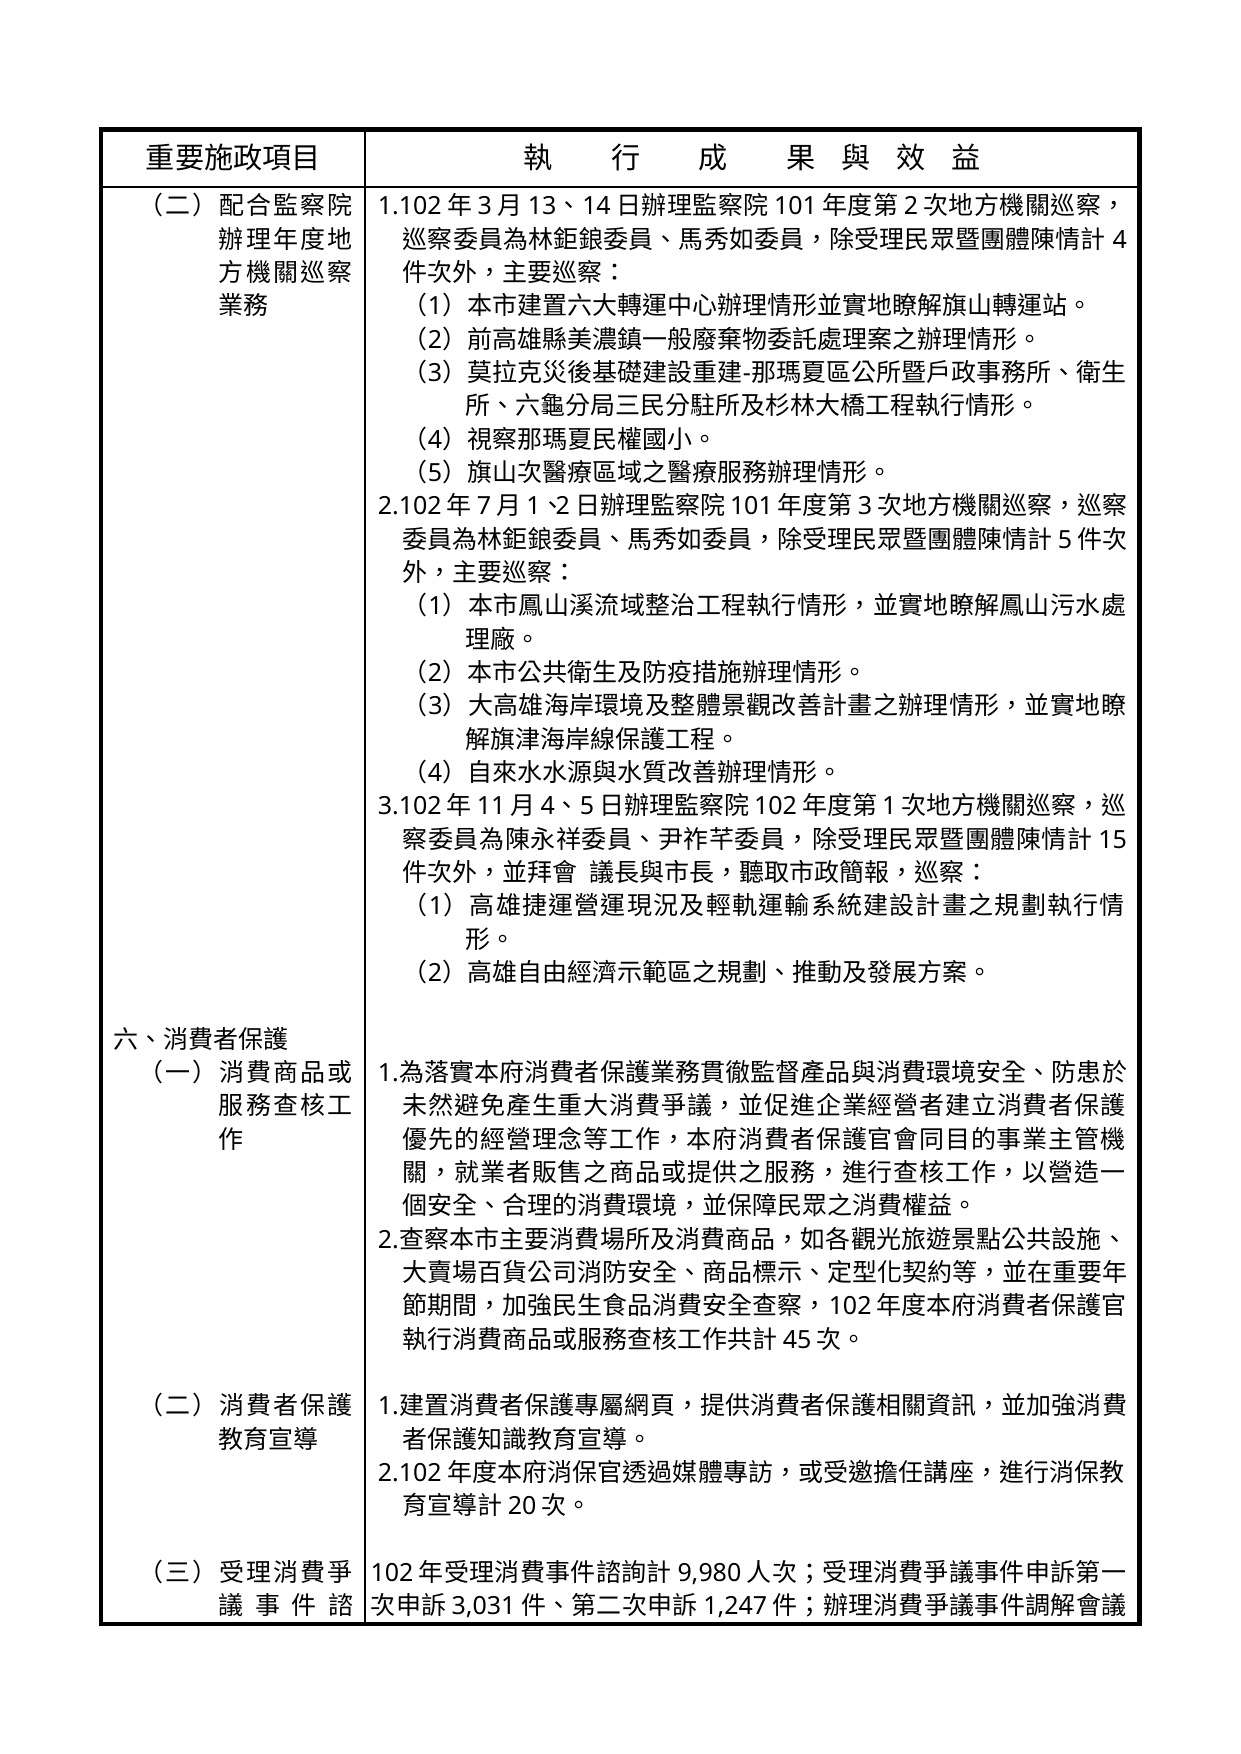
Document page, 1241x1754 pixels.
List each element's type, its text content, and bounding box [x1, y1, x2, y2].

table_header 執 行 成 果 與 效 益 [366, 132, 1137, 186]
table_header 重要施政項目 [103, 132, 364, 186]
table_cell 1.102年3月13、14日辦理監察院101年度第2次地方機關巡察，巡察委員為林鉅鋃委員、馬秀如委員，除受理民眾暨團體陳情計4件次外，主要巡察： （1）本市建置六大轉運中心辦理情形並實地瞭解旗山轉運站。 （2）前高雄縣美濃鎮一般廢棄物委託處理案之辦理情形。 （3）莫拉克災後基礎建設重建-那瑪夏區公所暨戶政事務所、衛生所、六龜分局三民分駐所及杉林大橋工程執行情形。 （4）視察那瑪夏民權國小。 （5）旗山次醫療區域之醫療服務辦理情形。 2.102年7月1、2日辦理監察院101年度第3次地方機關巡察，巡察委員為林鉅鋃委員、馬秀如委員，除受理民眾暨團體陳情計5件次外，主要巡察： （1）本市鳳山溪流域整治工程執行情形，並實地瞭解鳳山污水處理廠。 （2）本市公共衛生及防疫措施辦理情形。 （3）大高雄海岸環境及整體景觀改善計畫之辦理情形，並實地瞭解旗津海岸線保護工程。 （4）自來水水源與水質改善辦理情形。 3.102年11月4、5日辦理監察院102年度第1次地方機關巡察，巡察委員為陳永祥委員、尹祚芊委員，除受理民眾暨團體陳情計15件次外，並拜會 議長與市長，聽取市政簡報，巡察： （1）高雄捷運營運現況及輕軌運輸系統建設計畫之規劃執行情形。 （2）高雄自由經濟示範區之規劃、推動及發展方案。 1.為落實本府消費者保護業務貫徹監督產品與消費環境安全、防患於未然避免產生重大消費爭議，並促進企業經營者建立消費者保護優先的經營理念等工作，本府消費者保護官會同目的事業主管機關，就業者販售之商品或提供之服務，進行查核工作，以營造一個安全、合理的消費環境，並保障民眾之消費權益。 2.查察本市主要消費場所及消費商品，如各觀光旅遊景點公共設施、大賣場百貨公司消防安全、商品標示、定型化契約等，並在重要年節期間，加強民生食品消費安全查察，102年度本府消費者保護官執行消費商品或服務查核工作共計45次。 1.建置消費者保護專屬網頁，提供消費者保護相關資訊，並加強消費者保護知識教育宣導。 2.102年度本府消保官透過媒體專訪，或受邀擔任講座，進行消保教育宣導計20次。 102年受理消費事件諮詢計9,980人次；受理消費爭議事件申訴第一次申訴3,031件、第二次申訴1,247件；辦理消費爭議事件調解會議 [366, 188, 1137, 1621]
table_cell （二）配合監察院辦理年度地方機關巡察業務 六、消費者保護 （一）消費商品或服務查核工作 （二）消費者保護教育宣導 （三）受理消費爭議事件諮 [103, 188, 364, 1621]
